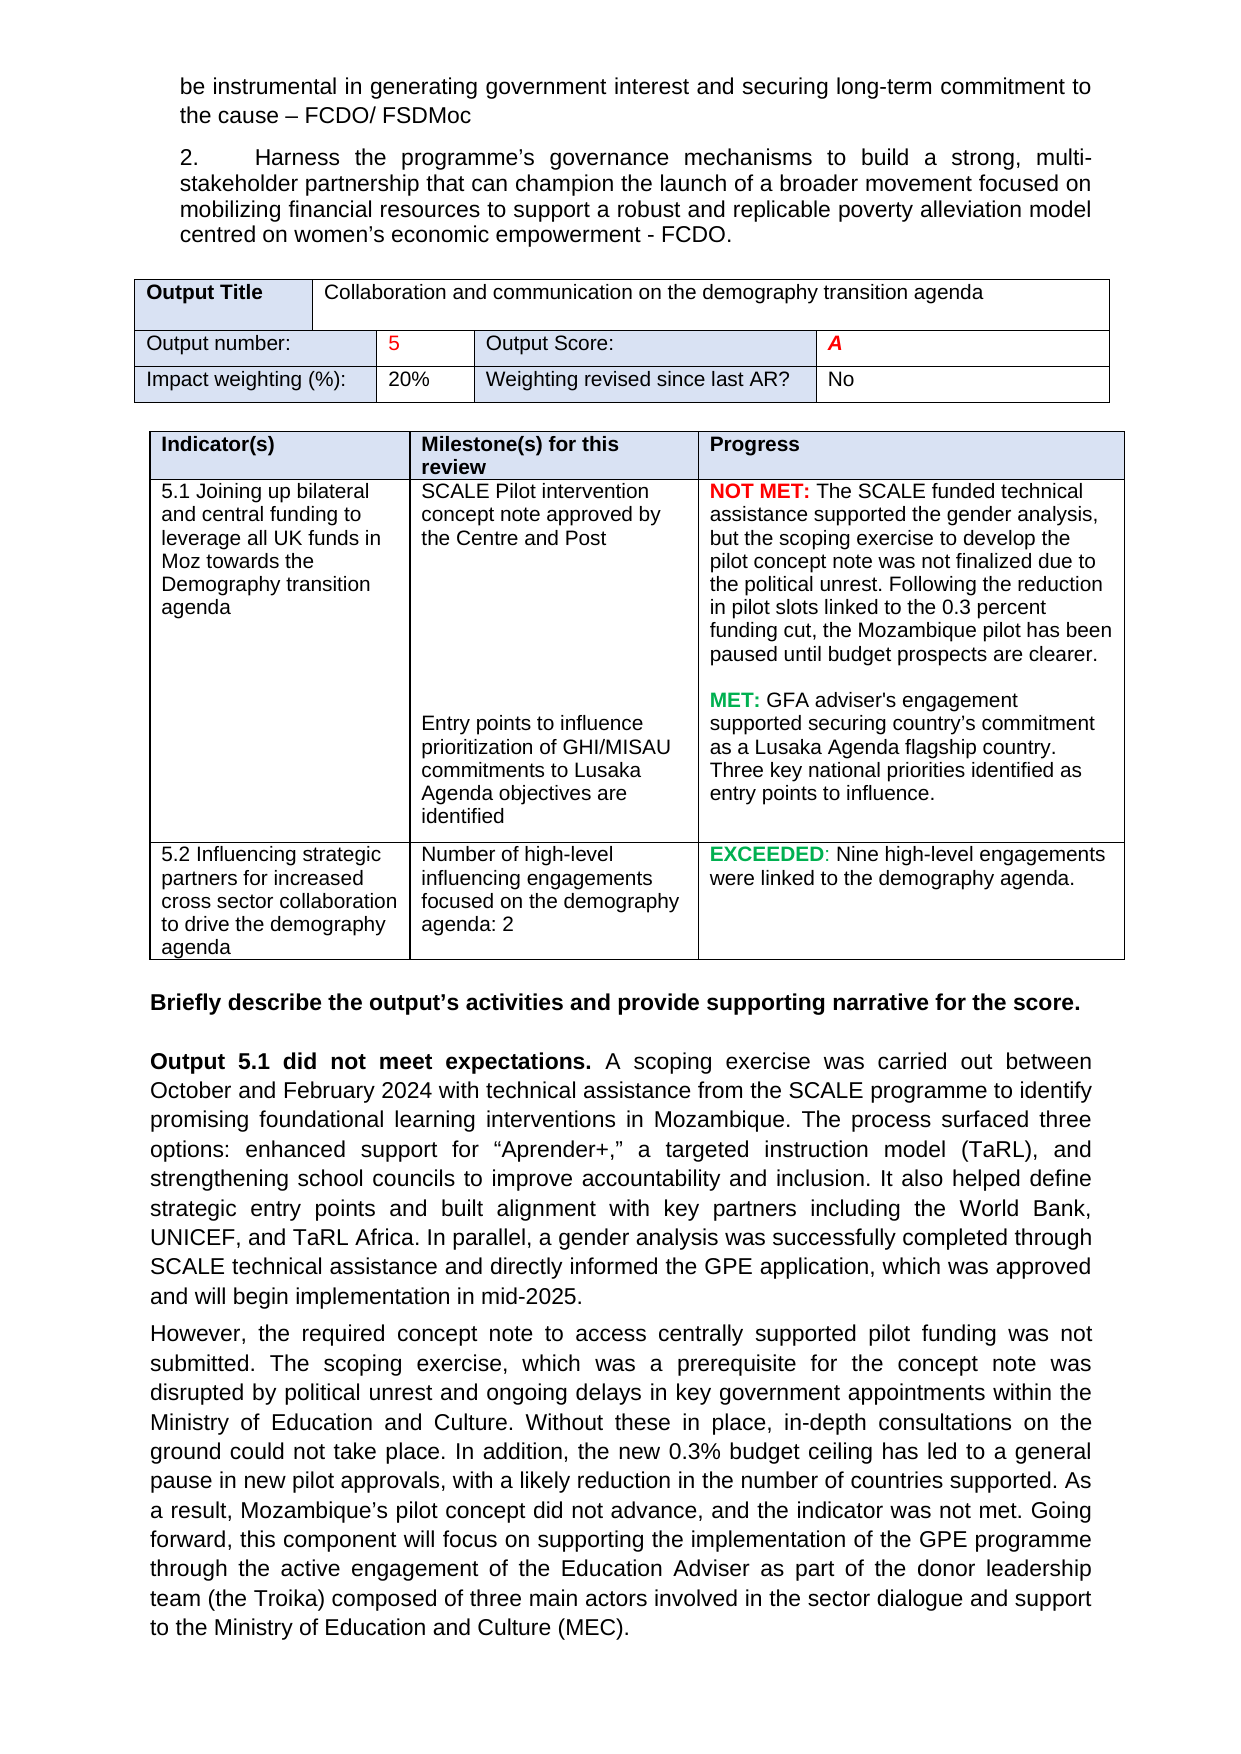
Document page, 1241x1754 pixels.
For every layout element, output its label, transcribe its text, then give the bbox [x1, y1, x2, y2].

table_header Progress [699, 432, 1124, 479]
list be instrumental in generating government interest and securing long-term commitment to the cause – FCDO/ FSDMoc [179, 74, 1093, 129]
table_cell A [817, 331, 1109, 366]
table_cell 5.2 Influencing strategic partners for increased cross sector collaboration to drive the demography agenda [151, 843, 409, 959]
table_cell 5.1 Joining up bilateral and central funding to leverage all UK funds in Moz towards the Demography transition agenda [151, 480, 409, 842]
table_cell Weighting revised since last AR? [475, 367, 816, 402]
table_header Output Title [135, 280, 312, 330]
table_cell Number of high-level influencing engagements focused on the demography agenda: 2 [411, 843, 698, 959]
table_cell EXCEEDED: Nine high-level engagements were linked to the demography agenda. [699, 843, 1124, 959]
text Output 5.1 did not meet expectations. A scoping exercise was carried out between October and February 2024 with technical assistance from the SCALE programme to identify promising foundational learning interventions in Mozambique. The process surfaced three options: enhanced support for “Aprender+,” a targeted instruction model (TaRL), and strengthening school councils to improve accountability and inclusion. It also helped define strategic entry points and built alignment with key partners including the World Bank, UNICEF, and TaRL Africa. In parallel, a gender analysis was successfully completed through SCALE technical assistance and directly informed the GPE application, which was approved and will begin implementation in mid-2025. [150, 1048, 1093, 1309]
table_cell 5 [377, 331, 474, 366]
table_header Milestone(s) for this review [411, 432, 698, 479]
text However, the required concept note to access centrally supported pilot funding was not submitted. The scoping exercise, which was a prerequisite for the concept note was disrupted by political unrest and ongoing delays in key government appointments within the Ministry of Education and Culture. Without these in place, in-depth consultations on the ground could not take place. In addition, the new 0.3% budget ceiling has led to a general pause in new pilot approvals, with a likely reduction in the number of countries supported. As a result, Mozambique’s pilot concept did not advance, and the indicator was not met. Going forward, this component will focus on supporting the implementation of the GPE programme through the active engagement of the Education Adviser as part of the donor leadership team (the Troika) composed of three main actors involved in the sector dialogue and support to the Ministry of Education and Culture (MEC). [150, 1321, 1093, 1640]
table_header Collaboration and communication on the demography transition agenda [313, 280, 1109, 330]
table_cell No [817, 367, 1109, 402]
table_cell 20% [377, 367, 474, 402]
list Harness the programme’s governance mechanisms to build a strong, multi-stakeholder partnership that can champion the launch of a broader movement focused on mobilizing financial resources to support a robust and replicable poverty alleviation model centred on women’s economic empowerment - FCDO. [179, 145, 1093, 248]
table_cell Output Score: [475, 331, 816, 366]
table_cell NOT MET: The SCALE funded technical assistance supported the gender analysis, but the scoping exercise to develop the pilot concept note was not finalized due to the political unrest. Following the reduction in pilot slots linked to the 0.3 percent funding cut, the Mozambique pilot has been paused until budget prospects are clearer. MET: GFA adviser's engagement supported securing country’s commitment as a Lusaka Agenda flagship country. Three key national priorities identified as entry points to influence. [699, 480, 1124, 842]
table_cell SCALE Pilot intervention concept note approved by the Centre and Post Entry points to influence prioritization of GHI/MISAU commitments to Lusaka Agenda objectives are identified [411, 480, 698, 842]
text Briefly describe the output’s activities and provide supporting narrative for the score. [150, 989, 1093, 1015]
table_cell Impact weighting (%): [135, 367, 376, 402]
table_header Indicator(s) [151, 432, 409, 479]
table_cell Output number: [135, 331, 376, 366]
